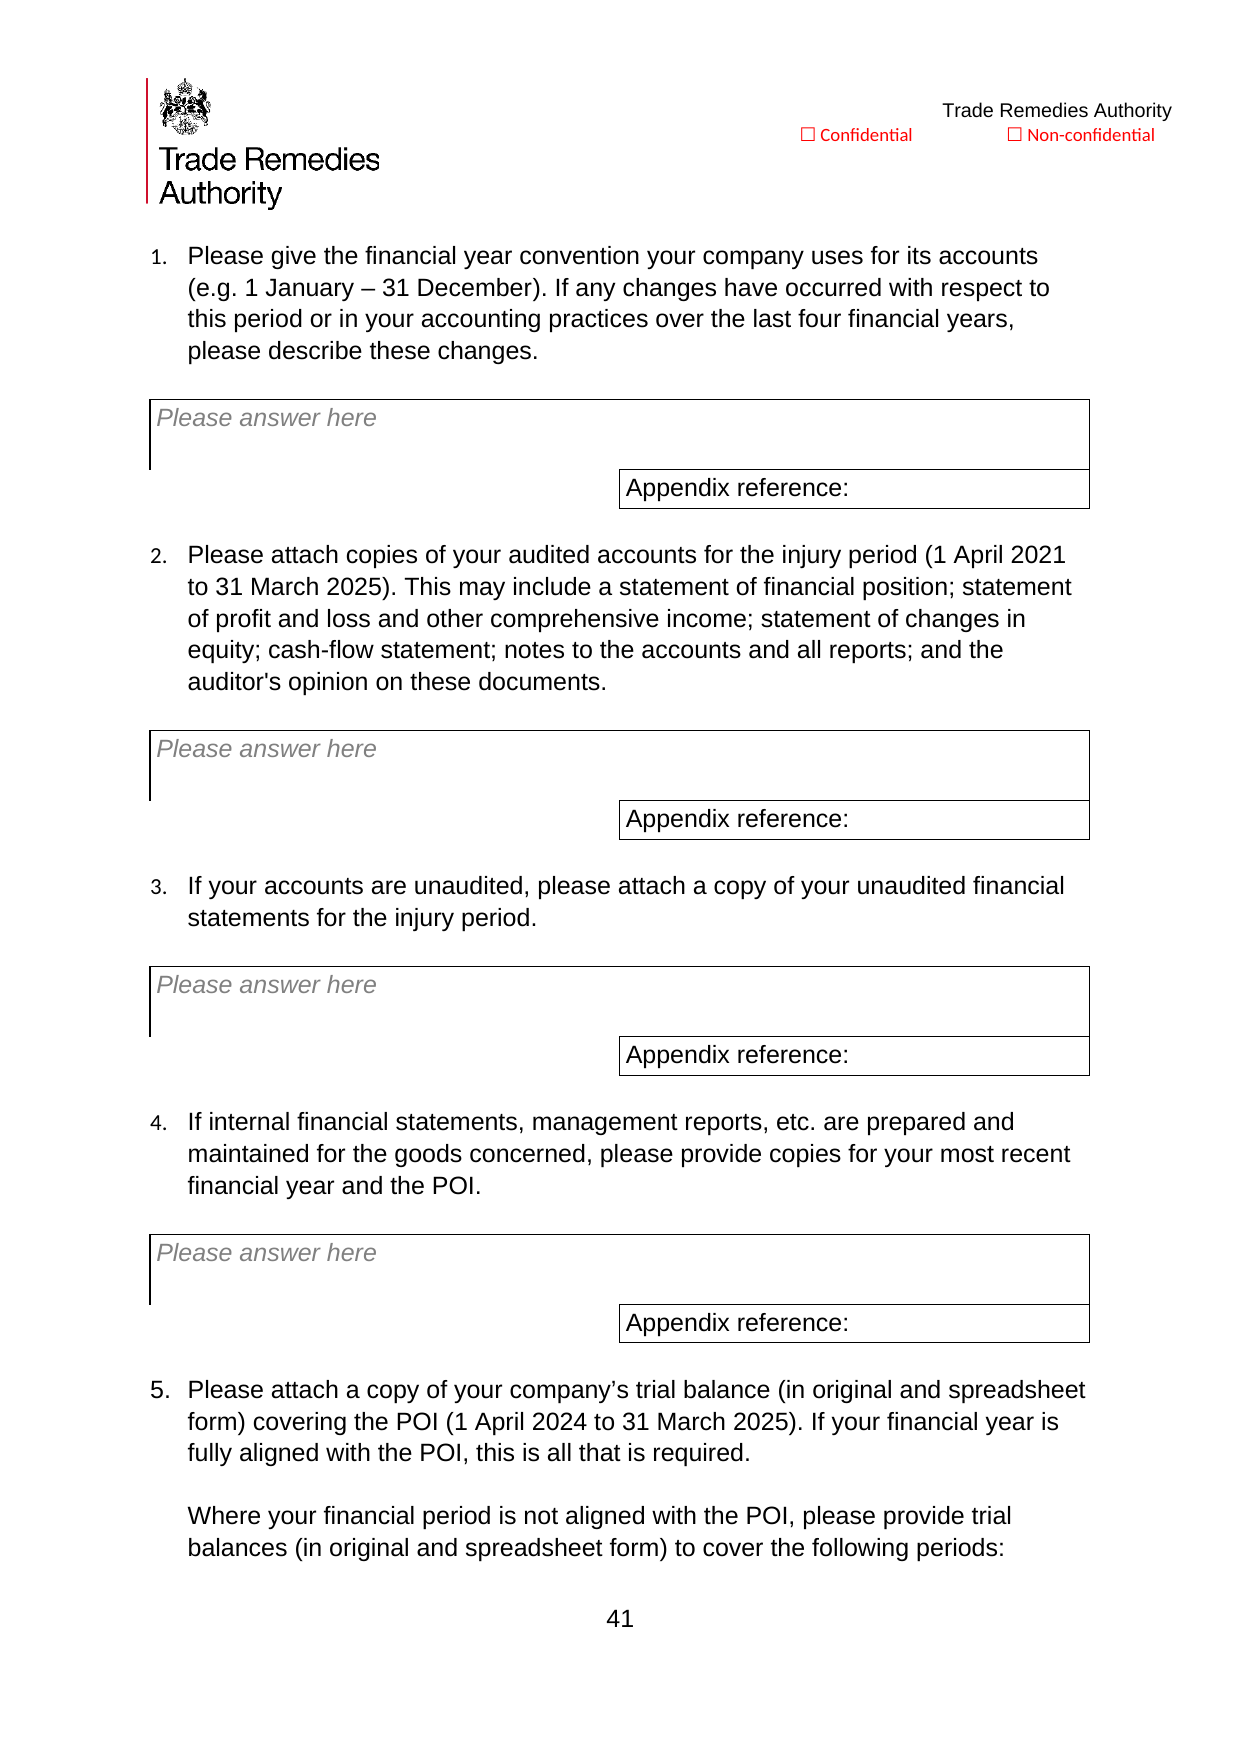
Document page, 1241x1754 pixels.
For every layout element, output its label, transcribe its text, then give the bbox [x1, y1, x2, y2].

table_cell [150, 1037, 619, 1074]
list If your accounts are unaudited, please attach a copy of your unaudited financial statements for the injury period. [150, 871, 1090, 932]
table_cell Appendix reference: [620, 1305, 1089, 1342]
list Please attach a copy of your company’s trial balance (in original and spreadsheet form) covering the POI (1 April 2024 to 31 March 2025). If your financial year is fully aligned with the POI, this is all that is required. [150, 1375, 1090, 1467]
table_cell Appendix reference: [620, 1037, 1089, 1074]
table_cell [150, 1305, 619, 1342]
table_cell Appendix reference: [620, 801, 1089, 838]
text Where your financial period is not aligned with the POI, please provide trial balances (in original and spreadsheet form) to cover the following periods: [187, 1501, 1090, 1561]
table_header Please answer here [151, 967, 1089, 1036]
table_header Please answer here [151, 731, 1089, 800]
table_header Please answer here [151, 1235, 1089, 1304]
table_cell [150, 801, 619, 838]
list Please attach copies of your audited accounts for the injury period (1 April 2021 to 31 March 2025). This may include a statement of financial position; statement of profit and loss and other comprehensive income; statement of changes in equity; cash-flow statement; notes to the accounts and all reports; and the auditor's opinion on these documents. [150, 540, 1090, 696]
table_cell Appendix reference: [620, 470, 1089, 508]
list Please give the financial year convention your company uses for its accounts (e.g. 1 January – 31 December). If any changes have occurred with respect to this period or in your accounting practices over the last four financial years, please describe these changes. [150, 241, 1090, 365]
table_cell [150, 470, 619, 508]
table_header Please answer here [151, 400, 1089, 469]
list If internal financial statements, management reports, etc. are prepared and maintained for the goods concerned, please provide copies for your most recent financial year and the POI. [150, 1107, 1090, 1199]
